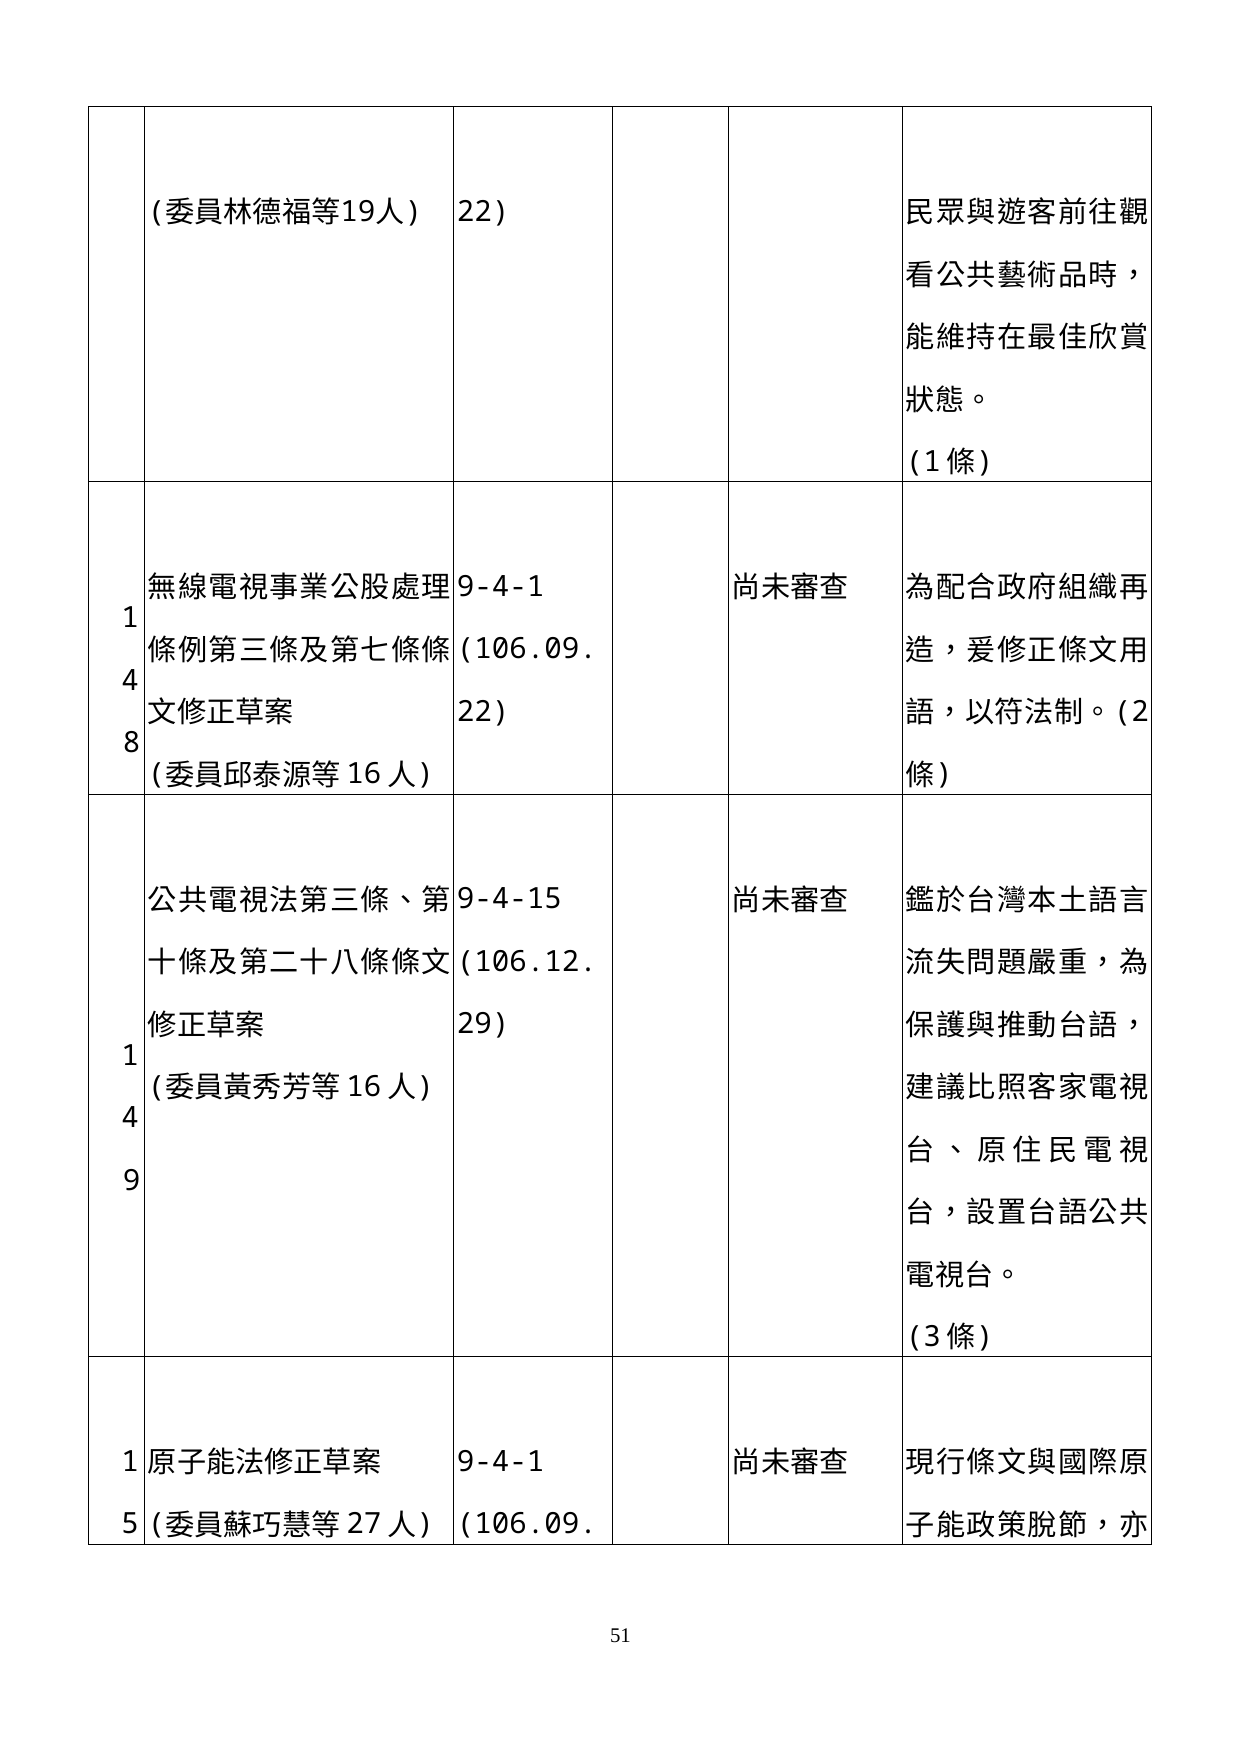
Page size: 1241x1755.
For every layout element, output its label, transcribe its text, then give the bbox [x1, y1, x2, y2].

table_cell 為配合政府組織再造，爰修正條文用語，以符法制。(2條) [903, 482, 1151, 793]
table_cell [613, 107, 728, 481]
table_cell 民眾與遊客前往觀看公共藝術品時，能維持在最佳欣賞狀態。 (1條) [903, 107, 1151, 481]
table_cell 原子能法修正草案 (委員蘇巧慧等27人) [145, 1357, 453, 1543]
table_cell [729, 107, 902, 481]
table_cell [89, 482, 144, 793]
table_cell [89, 1357, 144, 1543]
table_cell 尚未審查 [729, 1357, 902, 1543]
table_cell [613, 482, 728, 793]
table_cell 尚未審查 [729, 482, 902, 793]
table_cell 9-4-15 (106.12.29) [454, 795, 612, 1356]
table_cell [613, 1357, 728, 1543]
table_cell 無線電視事業公股處理條例第三條及第七條條文修正草案 (委員邱泰源等16人) [145, 482, 453, 793]
table_cell 22) [454, 107, 612, 481]
table_cell 公共電視法第三條、第十條及第二十八條條文修正草案 (委員黃秀芳等16人) [145, 795, 453, 1356]
table_cell 尚未審查 [729, 795, 902, 1356]
table_cell 9-4-1 (106.09. [454, 1357, 612, 1543]
table_cell 鑑於台灣本土語言流失問題嚴重，為保護與推動台語，建議比照客家電視台、原住民電視台，設置台語公共電視台。 (3條) [903, 795, 1151, 1356]
table_cell 現行條文與國際原子能政策脫節，亦 [903, 1357, 1151, 1543]
table_cell [89, 107, 144, 481]
table_cell [613, 795, 728, 1356]
table_cell 9-4-1 (106.09.22) [454, 482, 612, 793]
table_cell (委員林德福等19人) [145, 107, 453, 481]
table_cell [89, 795, 144, 1356]
